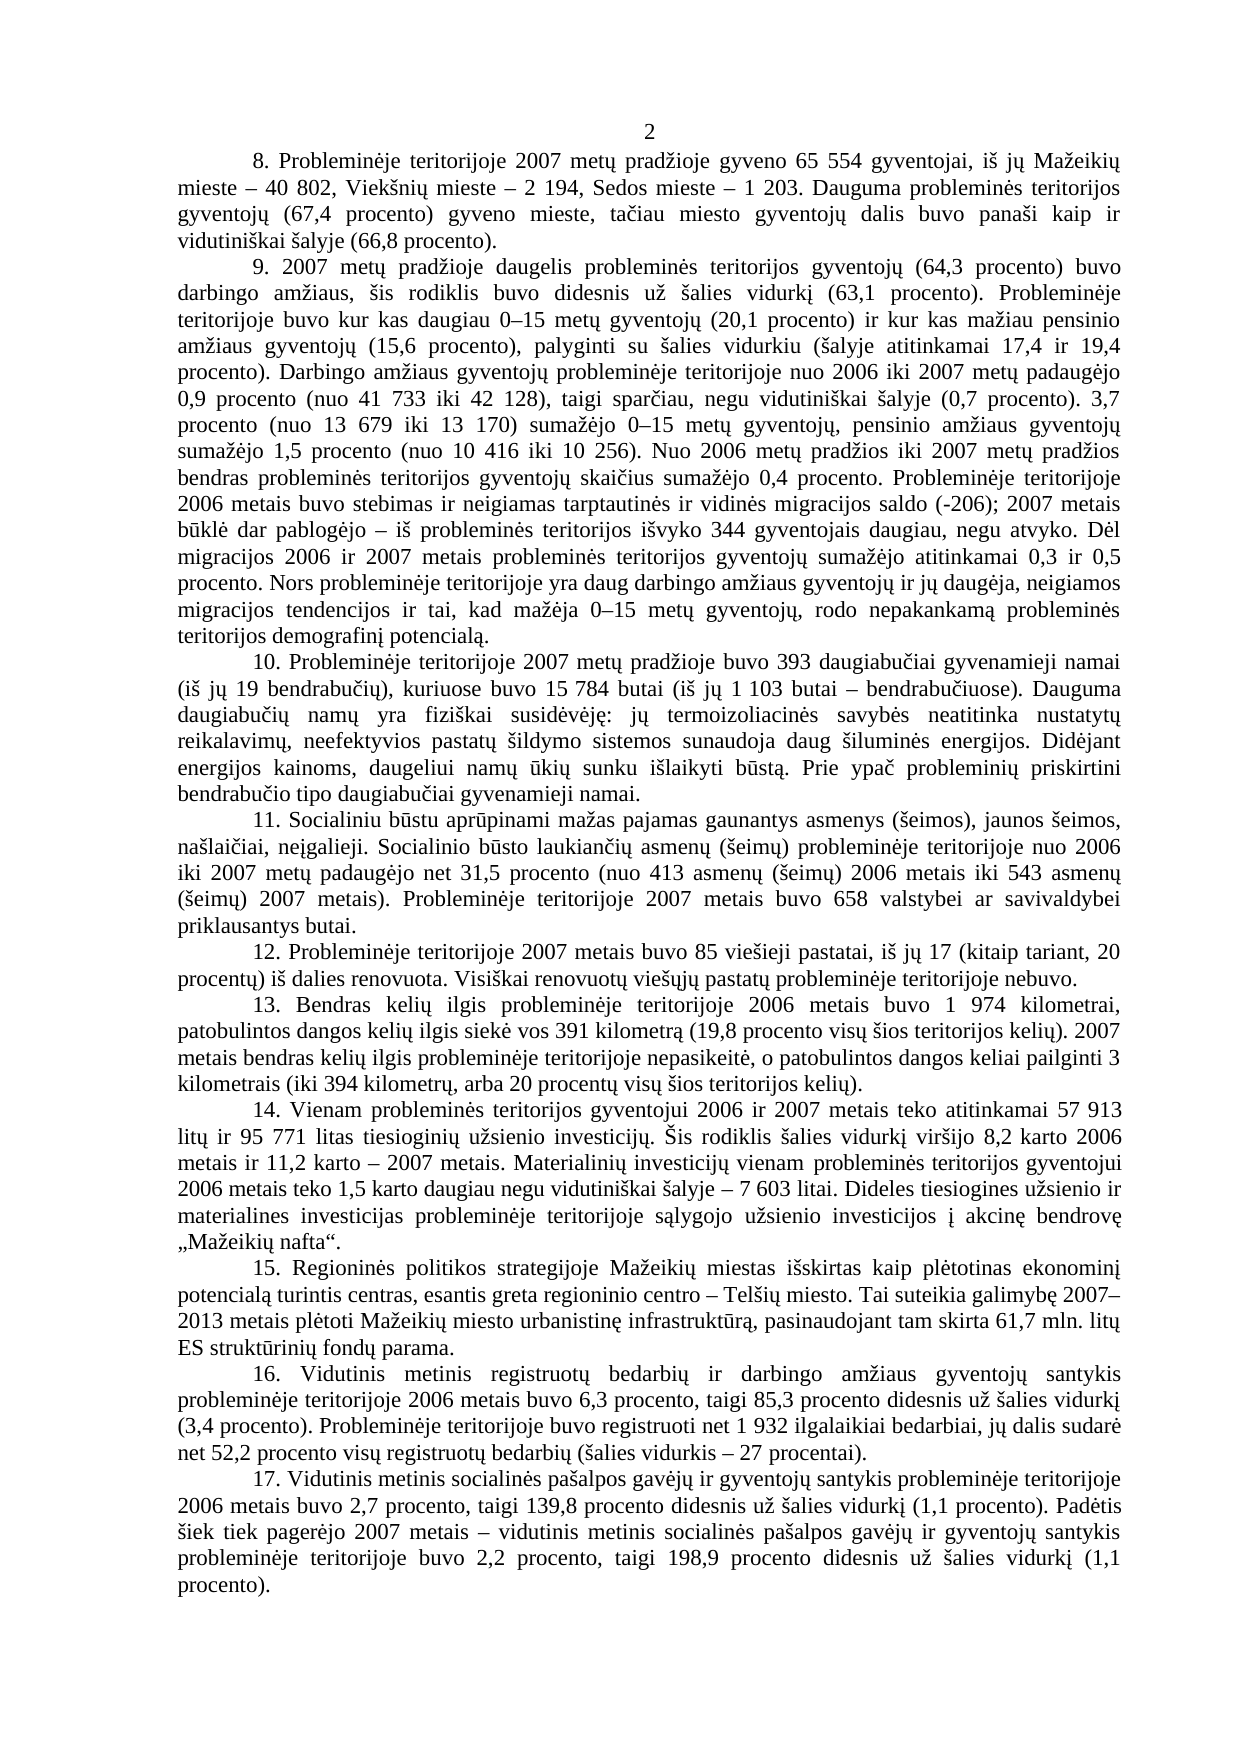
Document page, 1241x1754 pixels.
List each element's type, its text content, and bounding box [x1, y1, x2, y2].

text 10. Probleminėje teritorijoje 2007 metų pradžioje buvo 393 daugiabučiai gyvenamieji namai (iš jų 19 bendrabučių), kuriuose buvo 15 784 butai (iš jų 1 103 butai – bendrabučiuose). Dauguma daugiabučių namų yra fiziškai susidėvėję: jų termoizoliacinės savybės neatitinka nustatytų reikalavimų, neefektyvios pastatų šildymo sistemos sunaudoja daug šiluminės energijos. Didėjant energijos kainoms, daugeliui namų ūkių sunku išlaikyti būstą. Prie ypač probleminių priskirtini bendrabučio tipo daugiabučiai gyvenamieji namai. [177, 648, 1122, 806]
text 11. Socialiniu būstu aprūpinami mažas pajamas gaunantys asmenys (šeimos), jaunos šeimos, našlaičiai, neįgalieji. Socialinio būsto laukiančių asmenų (šeimų) probleminėje teritorijoje nuo 2006 iki 2007 metų padaugėjo net 31,5 procento (nuo 413 asmenų (šeimų) 2006 metais iki 543 asmenų (šeimų) 2007 metais). Probleminėje teritorijoje 2007 metais buvo 658 valstybei ar savivaldybei priklausantys butai. [177, 806, 1122, 938]
text 17. Vidutinis metinis socialinės pašalpos gavėjų ir gyventojų santykis probleminėje teritorijoje 2006 metais buvo 2,7 procento, taigi 139,8 procento didesnis už šalies vidurkį (1,1 procento). Padėtis šiek tiek pagerėjo 2007 metais – vidutinis metinis socialinės pašalpos gavėjų ir gyventojų santykis probleminėje teritorijoje buvo 2,2 procento, taigi 198,9 procento didesnis už šalies vidurkį (1,1 procento). [177, 1465, 1122, 1597]
text 9. 2007 metų pradžioje daugelis probleminės teritorijos gyventojų (64,3 procento) buvo darbingo amžiaus, šis rodiklis buvo didesnis už šalies vidurkį (63,1 procento). Probleminėje teritorijoje buvo kur kas daugiau 0–15 metų gyventojų (20,1 procento) ir kur kas mažiau pensinio amžiaus gyventojų (15,6 procento), palyginti su šalies vidurkiu (šalyje atitinkamai 17,4 ir 19,4 procento). Darbingo amžiaus gyventojų probleminėje teritorijoje nuo 2006 iki 2007 metų padaugėjo 0,9 procento (nuo 41 733 iki 42 128), taigi sparčiau, negu vidutiniškai šalyje (0,7 procento). 3,7 procento (nuo 13 679 iki 13 170) sumažėjo 0–15 metų gyventojų, pensinio amžiaus gyventojų sumažėjo 1,5 procento (nuo 10 416 iki 10 256). Nuo 2006 metų pradžios iki 2007 metų pradžios bendras probleminės teritorijos gyventojų skaičius sumažėjo 0,4 procento. Probleminėje teritorijoje 2006 metais buvo stebimas ir neigiamas tarptautinės ir vidinės migracijos saldo (-206); 2007 metais būklė dar pablogėjo – iš probleminės teritorijos išvyko 344 gyventojais daugiau, negu atvyko. Dėl migracijos 2006 ir 2007 metais probleminės teritorijos gyventojų sumažėjo atitinkamai 0,3 ir 0,5 procento. Nors probleminėje teritorijoje yra daug darbingo amžiaus gyventojų ir jų daugėja, neigiamos migracijos tendencijos ir tai, kad mažėja 0–15 metų gyventojų, rodo nepakankamą probleminės teritorijos demografinį potencialą. [177, 253, 1122, 648]
text 8. Probleminėje teritorijoje 2007 metų pradžioje gyveno 65 554 gyventojai, iš jų Mažeikių mieste – 40 802, Viekšnių mieste – 2 194, Sedos mieste – 1 203. Dauguma probleminės teritorijos gyventojų (67,4 procento) gyveno mieste, tačiau miesto gyventojų dalis buvo panaši kaip ir vidutiniškai šalyje (66,8 procento). [177, 148, 1122, 253]
text 13. Bendras kelių ilgis probleminėje teritorijoje 2006 metais buvo 1 974 kilometrai, patobulintos dangos kelių ilgis siekė vos 391 kilometrą (19,8 procento visų šios teritorijos kelių). 2007 metais bendras kelių ilgis probleminėje teritorijoje nepasikeitė, o patobulintos dangos keliai pailginti 3 kilometrais (iki 394 kilometrų, arba 20 procentų visų šios teritorijos kelių). [177, 991, 1122, 1096]
text 14. Vienam probleminės teritorijos gyventojui 2006 ir 2007 metais teko atitinkamai 57 913 litų ir 95 771 litas tiesioginių užsienio investicijų. Šis rodiklis šalies vidurkį viršijo 8,2 karto 2006 metais ir 11,2 karto – 2007 metais. Materialinių investicijų vienam probleminės teritorijos gyventojui 2006 metais teko 1,5 karto daugiau negu vidutiniškai šalyje – 7 603 litai. Dideles tiesiogines užsienio ir materialines investicijas probleminėje teritorijoje sąlygojo užsienio investicijos į akcinę bendrovę „Mažeikių nafta“. [177, 1096, 1122, 1254]
text 15. Regioninės politikos strategijoje Mažeikių miestas išskirtas kaip plėtotinas ekonominį potencialą turintis centras, esantis greta regioninio centro – Telšių miesto. Tai suteikia galimybę 2007–2013 metais plėtoti Mažeikių miesto urbanistinę infrastruktūrą, pasinaudojant tam skirta 61,7 mln. litų ES struktūrinių fondų parama. [177, 1254, 1122, 1360]
text 16. Vidutinis metinis registruotų bedarbių ir darbingo amžiaus gyventojų santykis probleminėje teritorijoje 2006 metais buvo 6,3 procento, taigi 85,3 procento didesnis už šalies vidurkį (3,4 procento). Probleminėje teritorijoje buvo registruoti net 1 932 ilgalaikiai bedarbiai, jų dalis sudarė net 52,2 procento visų registruotų bedarbių (šalies vidurkis – 27 procentai). [177, 1360, 1122, 1465]
text 12. Probleminėje teritorijoje 2007 metais buvo 85 viešieji pastatai, iš jų 17 (kitaip tariant, 20 procentų) iš dalies renovuota. Visiškai renovuotų viešųjų pastatų probleminėje teritorijoje nebuvo. [177, 938, 1122, 991]
